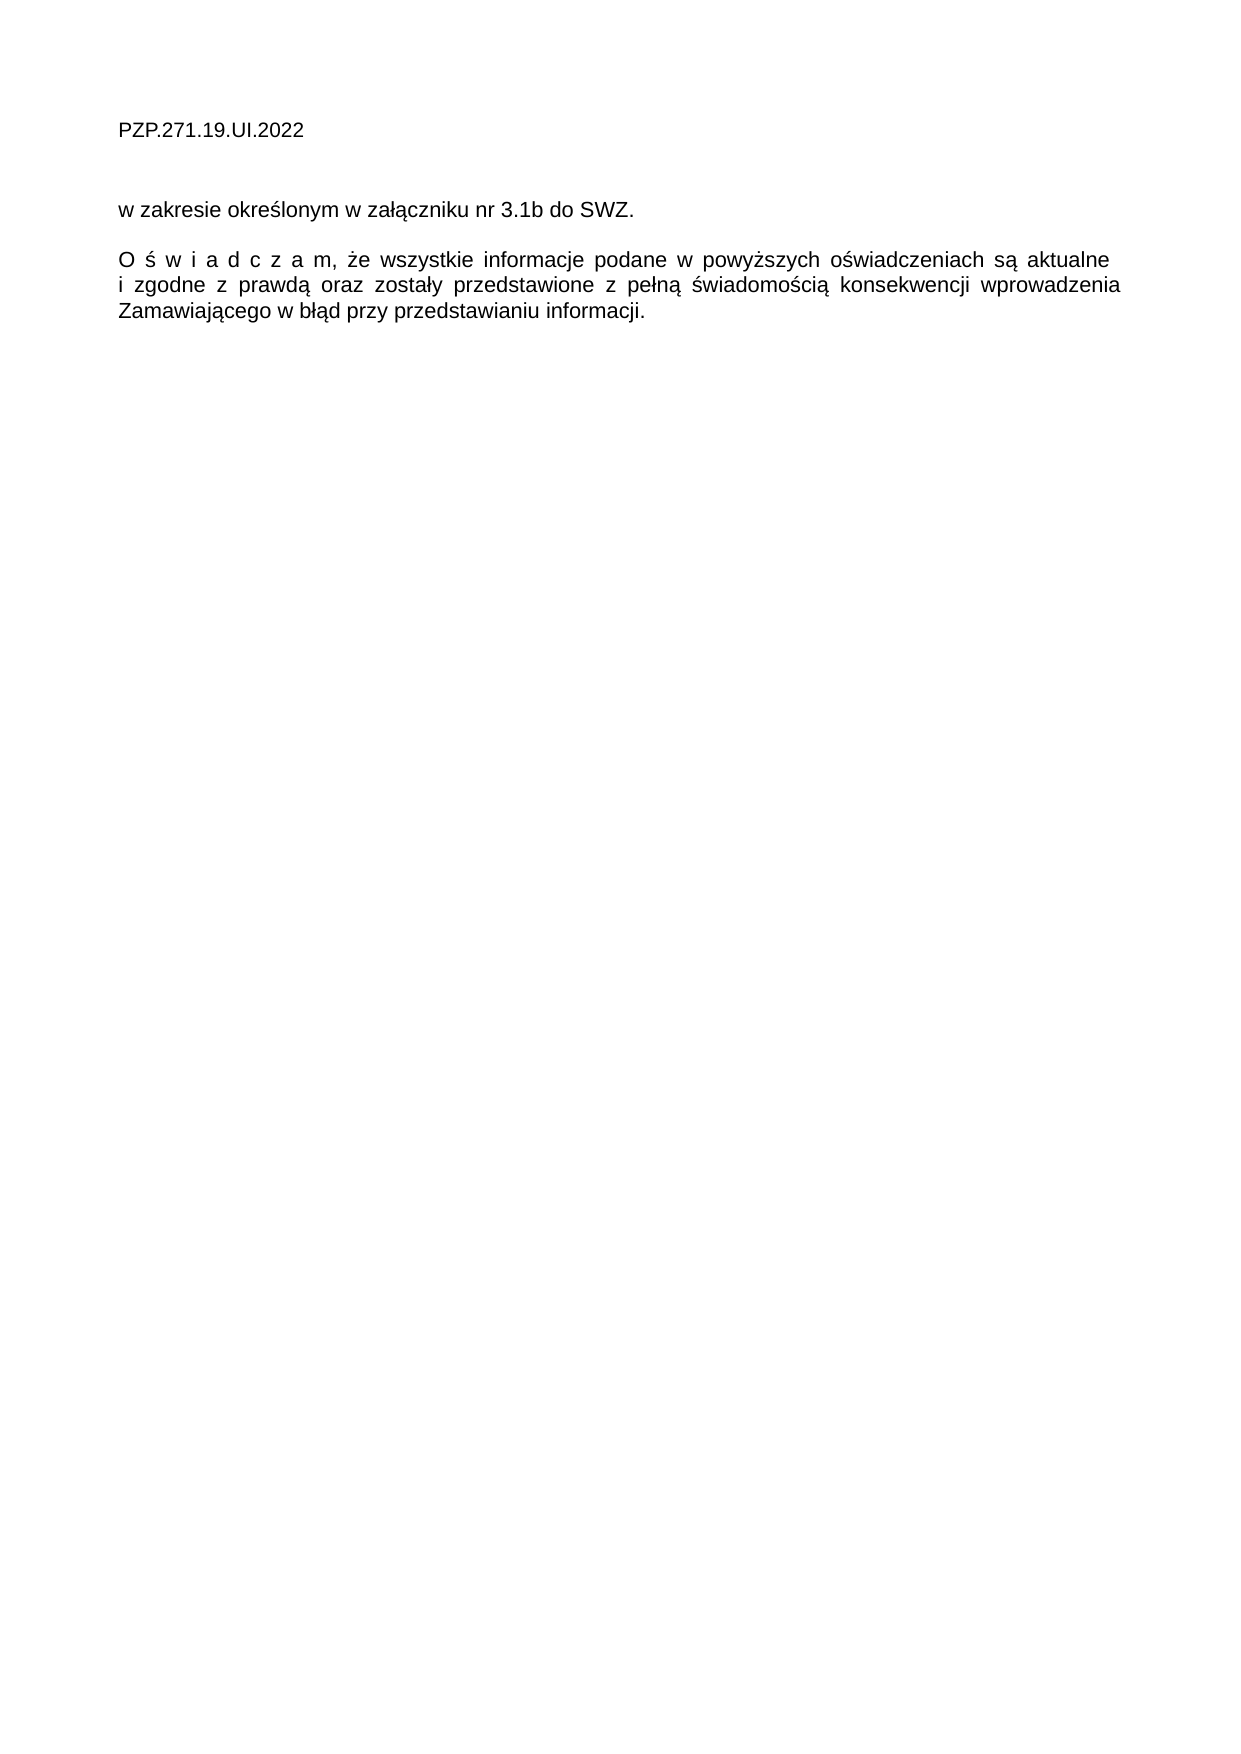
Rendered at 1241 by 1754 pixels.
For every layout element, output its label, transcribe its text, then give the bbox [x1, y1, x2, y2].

text w zakresie określonym w załączniku nr 3.1b do SWZ. [118, 197, 1122, 222]
text O ś w i a d c z a m, że wszystkie informacje podane w powyższych oświadczeniach są aktualne i zgodne z prawdą oraz zostały przedstawione z pełną świadomością konsekwencji wprowadzenia Zamawiającego w błąd przy przedstawianiu informacji. [118, 247, 1122, 323]
